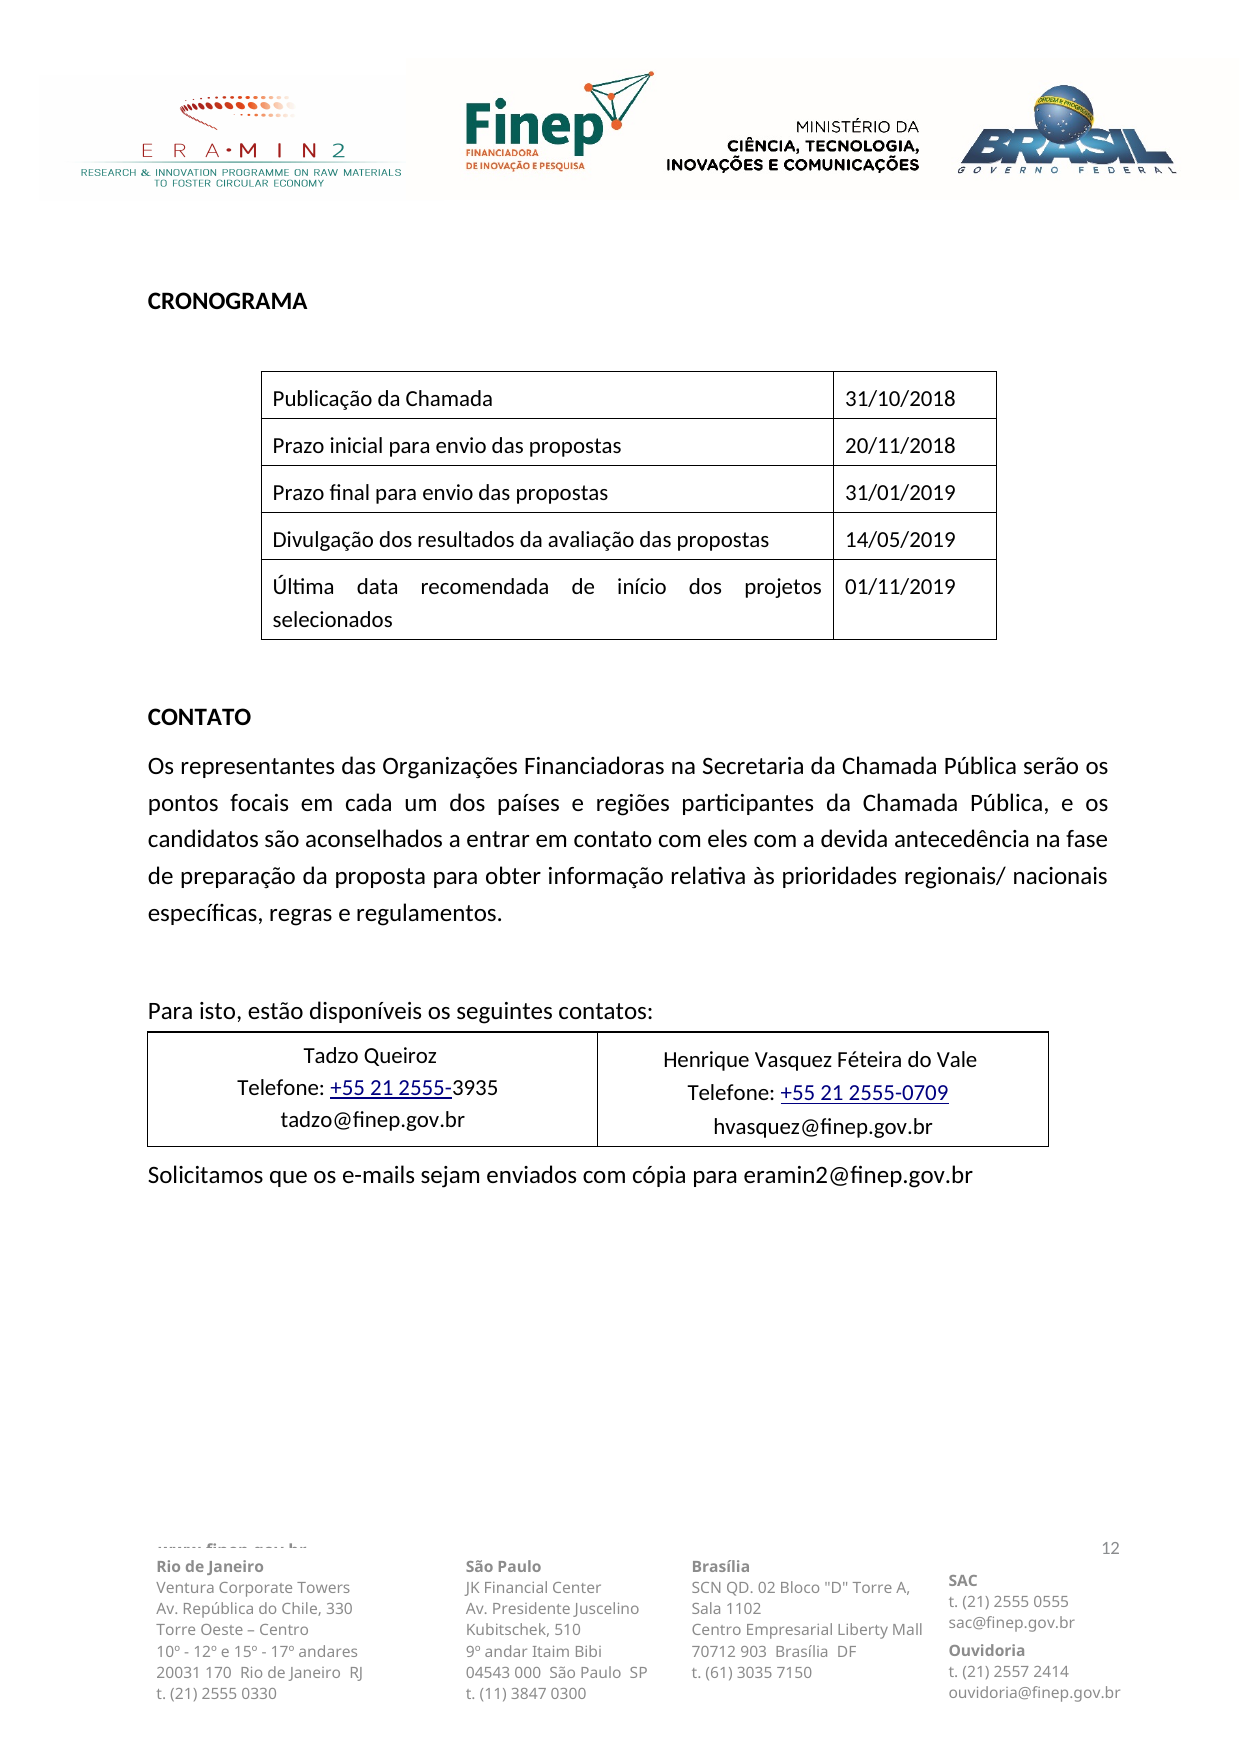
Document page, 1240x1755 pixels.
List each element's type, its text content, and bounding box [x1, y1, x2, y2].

table_cell Prazo inicial para envio das propostas [262, 419, 833, 465]
text Os representantes das Organizações Financiadoras na Secretaria da Chamada Pública serão os pontos focais em cada um dos países e regiões participantes da Chamada Pública, e os candidatos são aconselhados a entrar em contato com eles com a devida antecedência na fase de preparação da proposta para obter informação relativa às prioridades regionais/ nacionais específicas, regras e regulamentos. [148, 751, 1110, 927]
text Solicitamos que os e-mails sejam enviados com cópia para eramin2@finep.gov.br [148, 1159, 1110, 1190]
table_header Publicação da Chamada [262, 372, 833, 418]
table_cell 31/01/2019 [834, 466, 996, 512]
table_header Henrique Vasquez Féteira do Vale Telefone: +55 21 2555-0709 hvasquez@finep.gov.br [598, 1033, 1048, 1146]
table_cell Prazo final para envio das propostas [262, 466, 833, 512]
table_header Tadzo Queiroz Telefone: +55 21 2555-3935 tadzo@finep.gov.br [148, 1033, 597, 1146]
table_cell 01/11/2019 [834, 560, 996, 639]
text Para isto, estão disponíveis os seguintes contatos: [148, 995, 1110, 1025]
table_cell 20/11/2018 [834, 419, 996, 465]
table_cell Última data recomendada de início dos projetos selecionados [262, 560, 833, 639]
table_cell Divulgação dos resultados da avaliação das propostas [262, 513, 833, 558]
text CONTATO [148, 701, 1110, 732]
table_cell 14/05/2019 [834, 513, 996, 558]
table_header 31/10/2018 [834, 372, 996, 418]
text CRONOGRAMA [148, 285, 1110, 316]
